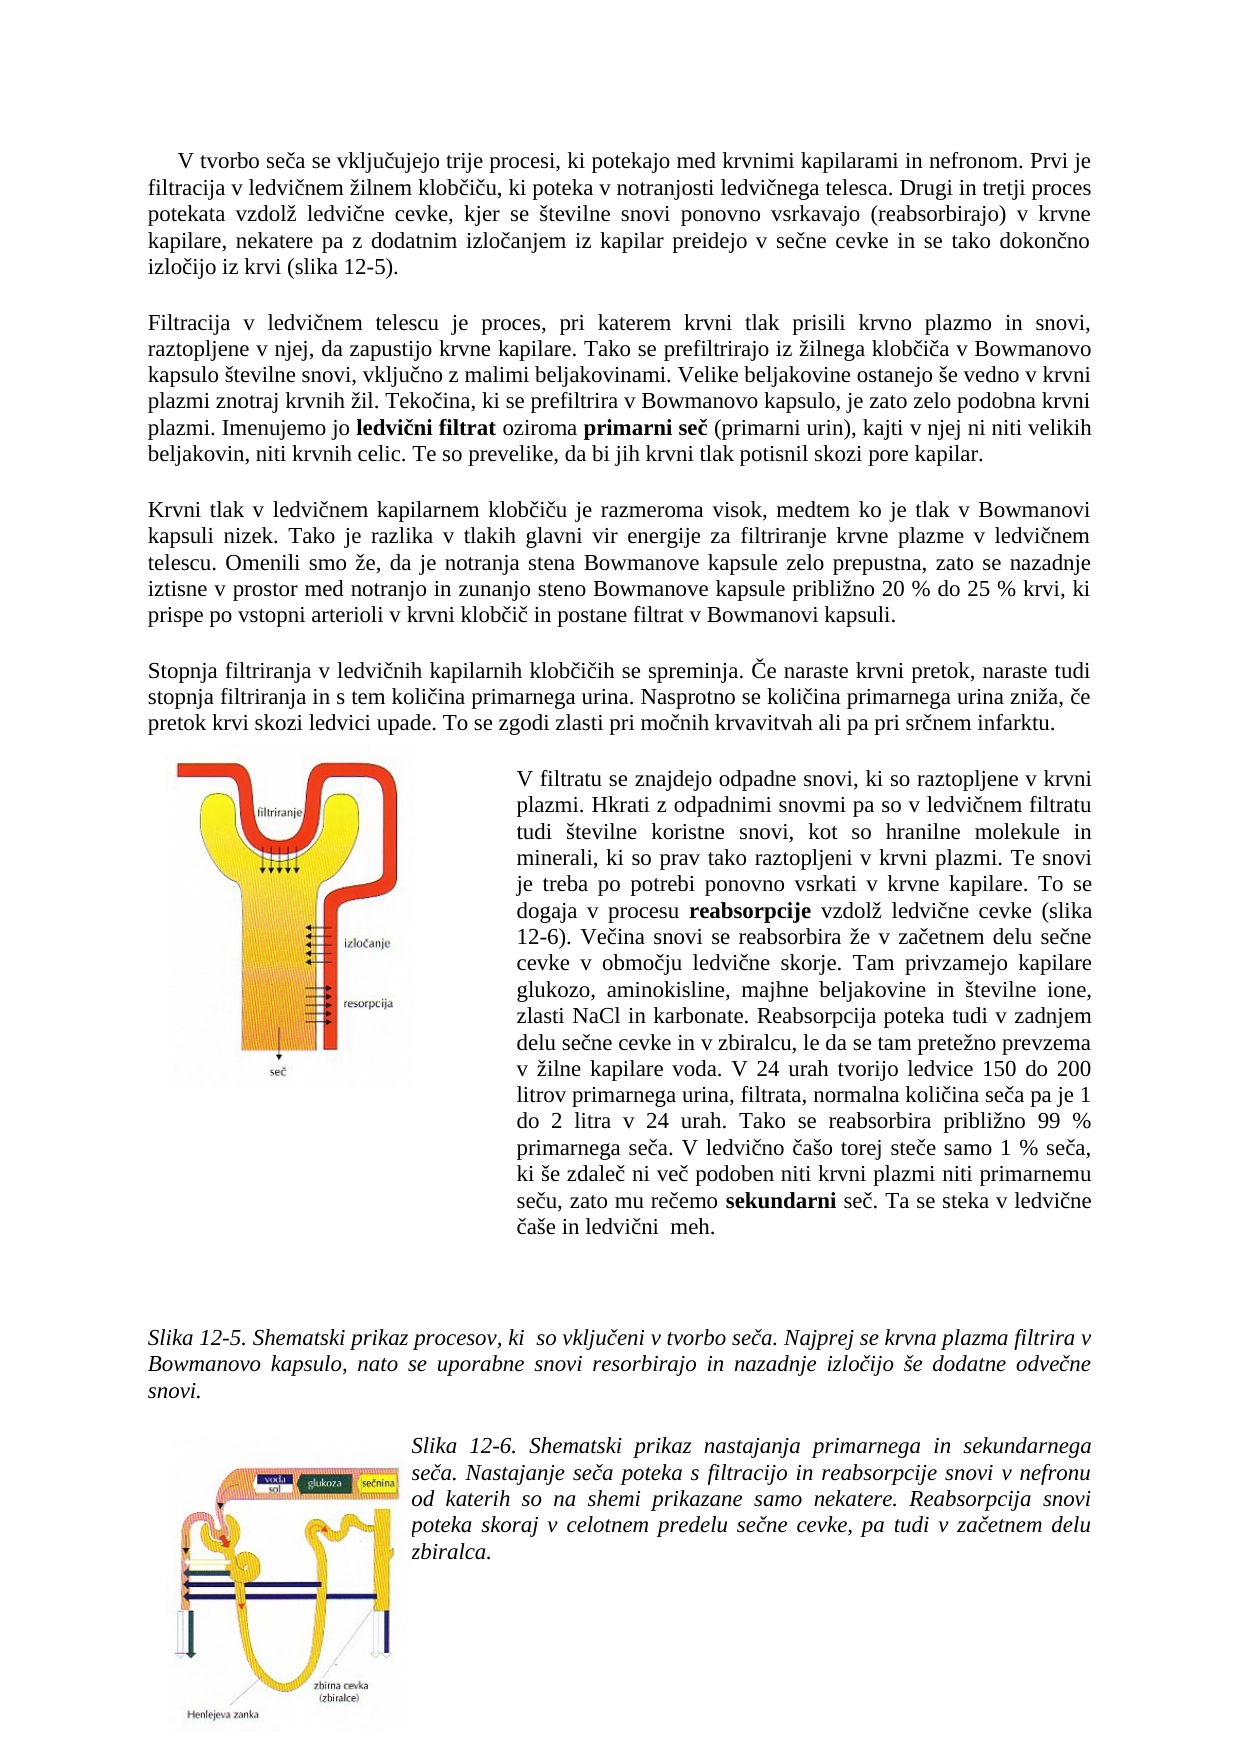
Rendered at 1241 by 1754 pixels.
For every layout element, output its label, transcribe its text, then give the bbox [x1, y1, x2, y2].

text V tvorbo seča se vključujejo trije procesi, ki potekajo med krvnimi kapilarami in nefronom. Prvi je filtracija v ledvičnem žilnem klobčiču, ki poteka v notranjosti ledvičnega telesca. Drugi in tretji proces potekata vzdolž ledvične cevke, kjer se številne snovi ponovno vsrkavajo (reabsorbirajo) v krvne kapilare, nekatere pa z dodatnim izločanjem iz kapilar preidejo v sečne cevke in se tako dokončno izločijo iz krvi (slika 12-5). [148, 148, 1093, 279]
text Slika 12-5. Shematski prikaz procesov, ki so vključeni v tvorbo seča. Najprej se krvna plazma filtrira v Bowmanovo kapsulo, nato se uporabne snovi resorbirajo in nazadnje izločijo še dodatne odvečne snovi. [148, 1324, 1093, 1403]
text V filtratu se znajdejo odpadne snovi, ki so raztopljene v krvni plazmi. Hkrati z odpadnimi snovmi pa so v ledvičnem filtratu tudi številne koristne snovi, kot so hranilne molekule in minerali, ki so prav tako raztopljeni v krvni plazmi. Te snovi je treba po potrebi ponovno vsrkati v krvne kapilare. To se dogaja v procesu reabsorpcije vzdolž ledvične cevke (slika 12-6). Večina snovi se reabsorbira že v začetnem delu sečne cevke v območju ledvične skorje. Tam privzamejo kapilare glukozo, aminokisline, majhne beljakovine in številne ione, zlasti NaCl in karbonate. Reabsorpcija poteka tudi v zadnjem delu sečne cevke in v zbiralcu, le da se tam pretežno prevzema v žilne kapilare voda. V 24 urah tvorijo ledvice 150 do 200 litrov primarnega urina, filtrata, normalna količina seča pa je 1 do 2 litra v 24 urah. Tako se reabsorbira približno 99 % primarnega seča. V ledvično čašo torej steče samo 1 % seča, ki še zdaleč ni več podoben niti krvni plazmi niti primarnemu seču, zato mu rečemo sekundarni seč. Ta se steka v ledvične čaše in ledvični meh. [516, 765, 1093, 1239]
picture [166, 1436, 412, 1733]
text Krvni tlak v ledvičnem kapilarnem klobčiču je razmeroma visok, medtem ko je tlak v Bowmanovi kapsuli nizek. Tako je razlika v tlakih glavni vir energije za filtriranje krvne plazme v ledvičnem telescu. Omenili smo že, da je notranja stena Bowmanove kapsule zelo prepustna, zato se nazadnje iztisne v prostor med notranjo in zunanjo steno Bowmanove kapsule približno 20 % do 25 % krvi, ki prispe po vstopni arterioli v krvni klobčič in postane filtrat v Bowmanovi kapsuli. [148, 496, 1093, 628]
text Slika 12-6. Shematski prikaz nastajanja primarnega in sekundarnega seča. Nastajanje seča poteka s filtracijo in reabsorpcije snovi v nefronu od katerih so na shemi prikazane samo nekatere. Reabsorpcija snovi poteka skoraj v celotnem predelu sečne cevke, pa tudi v začetnem delu zbiralca. [148, 1432, 1093, 1564]
text Filtracija v ledvičnem telescu je proces, pri katerem krvni tlak prisili krvno plazmo in snovi, raztopljene v njej, da zapustijo krvne kapilare. Tako se prefiltrirajo iz žilnega klobčiča v Bowmanovo kapsulo številne snovi, vključno z malimi beljakovinami. Velike beljakovine ostanejo še vedno v krvni plazmi znotraj krvnih žil. Tekočina, ki se prefiltrira v Bowmanovo kapsulo, je zato zelo podobna krvni plazmi. Imenujemo jo ledvični filtrat oziroma primarni seč (primarni urin), kajti v njej ni niti velikih beljakovin, niti krvnih celic. Te so prevelike, da bi jih krvni tlak potisnil skozi pore kapilar. [148, 308, 1093, 467]
picture [166, 740, 414, 1090]
text Stopnja filtriranja v ledvičnih kapilarnih klobčičih se spreminja. Če naraste krvni pretok, naraste tudi stopnja filtriranja in s tem količina primarnega urina. Nasprotno se količina primarnega urina zniža, če pretok krvi skozi ledvici upade. To se zgodi zlasti pri močnih krvavitvah ali pa pri srčnem infarktu. [148, 657, 1093, 736]
